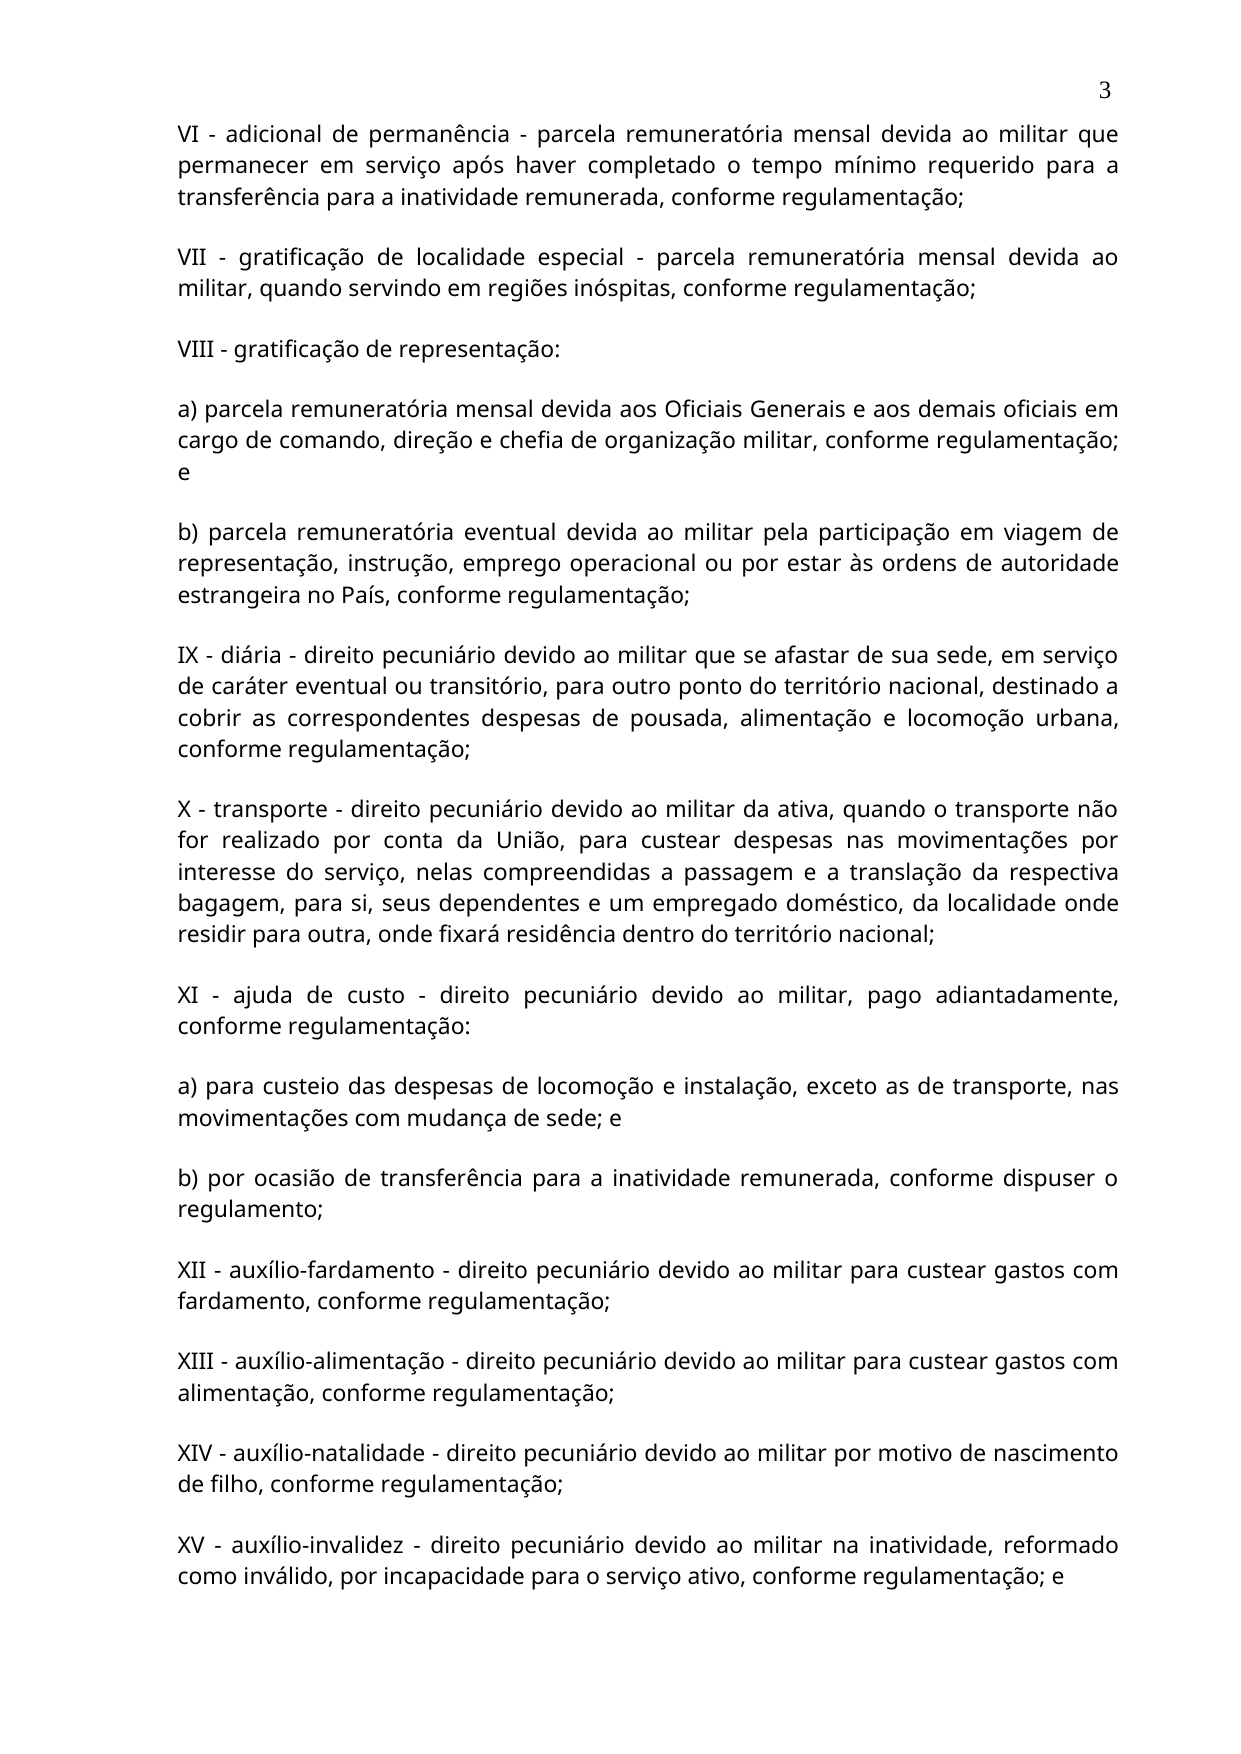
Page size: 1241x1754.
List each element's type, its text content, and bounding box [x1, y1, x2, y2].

text XII - auxílio-fardamento - direito pecuniário devido ao militar para custear gastos com fardamento, conforme regulamentação; [177, 1253, 1120, 1316]
text VIII - gratificação de representação: [177, 333, 1120, 364]
text XI - ajuda de custo - direito pecuniário devido ao militar, pago adiantadamente, conforme regulamentação: [177, 978, 1120, 1041]
text XV - auxílio-invalidez - direito pecuniário devido ao militar na inatividade, reformado como inválido, por incapacidade para o serviço ativo, conforme regulamentação; e [177, 1528, 1120, 1591]
text a) para custeio das despesas de locomoção e instalação, exceto as de transporte, nas movimentações com mudança de sede; e [177, 1070, 1120, 1133]
text IX - diária - direito pecuniário devido ao militar que se afastar de sua sede, em serviço de caráter eventual ou transitório, para outro ponto do território nacional, destinado a cobrir as correspondentes despesas de pousada, alimentação e locomoção urbana, conforme regulamentação; [177, 639, 1120, 764]
text X - transporte - direito pecuniário devido ao militar da ativa, quando o transporte não for realizado por conta da União, para custear despesas nas movimentações por interesse do serviço, nelas compreendidas a passagem e a translação da respectiva bagagem, para si, seus dependentes e um empregado doméstico, da localidade onde residir para outra, onde fixará residência dentro do território nacional; [177, 793, 1120, 949]
text VII - gratificação de localidade especial - parcela remuneratória mensal devida ao militar, quando servindo em regiões inóspitas, conforme regulamentação; [177, 241, 1120, 303]
text VI - adicional de permanência - parcela remuneratória mensal devida ao militar que permanecer em serviço após haver completado o tempo mínimo requerido para a transferência para a inatividade remunerada, conforme regulamentação; [177, 118, 1120, 212]
text XIV - auxílio-natalidade - direito pecuniário devido ao militar por motivo de nascimento de filho, conforme regulamentação; [177, 1437, 1120, 1499]
text b) parcela remuneratória eventual devida ao militar pela participação em viagem de representação, instrução, emprego operacional ou por estar às ordens de autoridade estrangeira no País, conforme regulamentação; [177, 516, 1120, 610]
text b) por ocasião de transferência para a inatividade remunerada, conforme dispuser o regulamento; [177, 1162, 1120, 1224]
text a) parcela remuneratória mensal devida aos Oficiais Generais e aos demais oficiais em cargo de comando, direção e chefia de organização militar, conforme regulamentação; e [177, 393, 1120, 487]
text XIII - auxílio-alimentação - direito pecuniário devido ao militar para custear gastos com alimentação, conforme regulamentação; [177, 1345, 1120, 1408]
